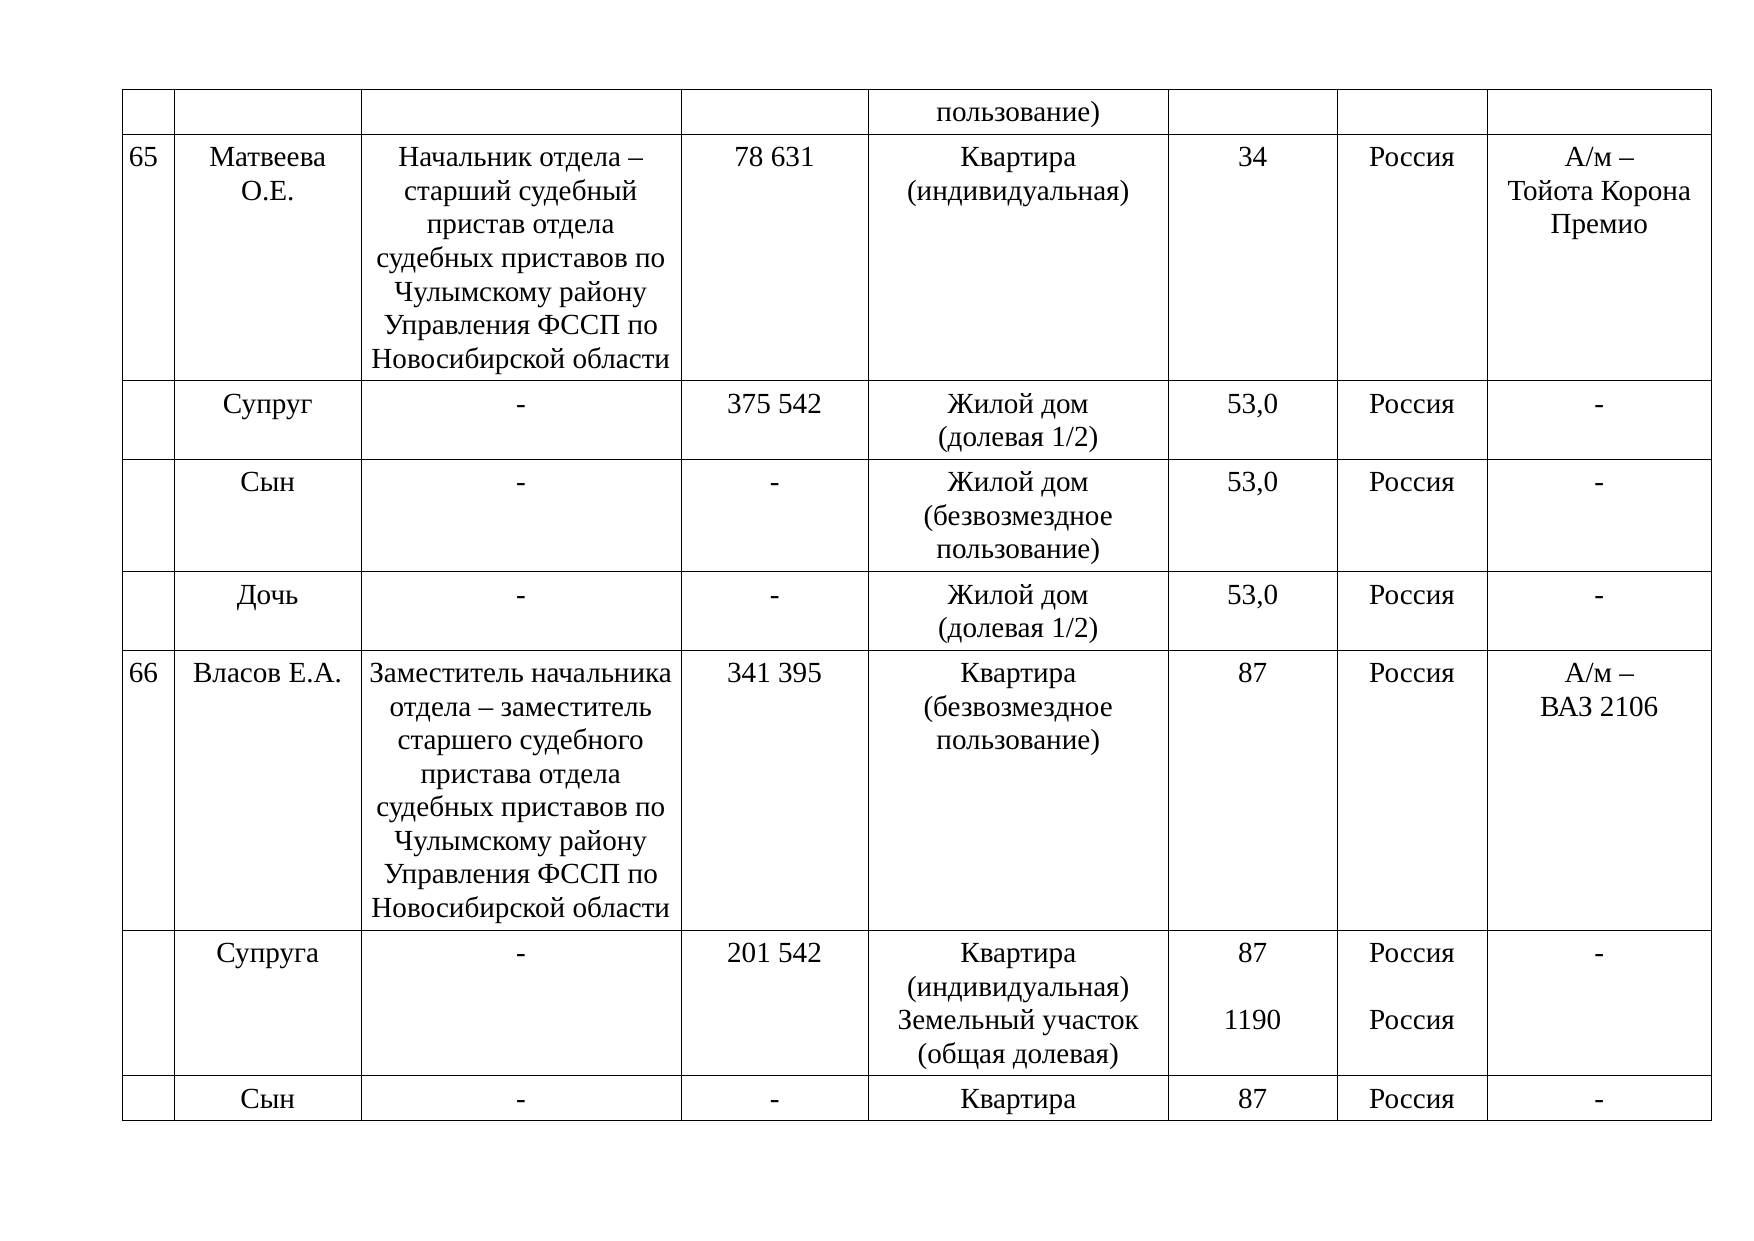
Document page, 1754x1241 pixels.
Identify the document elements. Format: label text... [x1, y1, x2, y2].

table_cell Супруга [175, 931, 361, 1075]
table_cell - [682, 1076, 868, 1120]
table_cell Россия [1338, 135, 1487, 380]
table_cell Россия [1338, 572, 1487, 649]
table_cell Дочь [175, 572, 361, 649]
table_cell [123, 931, 174, 1075]
table_cell [123, 460, 174, 571]
table_cell [123, 381, 174, 459]
table_cell [175, 90, 361, 134]
table_cell - [1488, 460, 1711, 571]
table_cell - [1488, 931, 1711, 1075]
table_cell Россия Россия [1338, 931, 1487, 1075]
table_cell Квартира [869, 1076, 1168, 1120]
table_cell Россия [1338, 651, 1487, 929]
table_cell - [362, 931, 681, 1075]
table_cell - [362, 572, 681, 649]
table_cell - [682, 90, 868, 134]
table_cell Начальник отдела – старший судебный пристав отдела судебных приставов по Чулымскому району Управления ФССП по Новосибирской области [362, 135, 681, 380]
table_cell Квартира (индивидуальная) [869, 135, 1168, 380]
table_cell А/м – ВАЗ 2106 [1488, 651, 1711, 929]
table_cell 53,0 [1169, 381, 1337, 459]
table_cell [1169, 90, 1337, 134]
table_cell - [682, 460, 868, 571]
table_cell - [1488, 572, 1711, 649]
table_cell 375 542 [682, 381, 868, 459]
table_cell 53,0 [1169, 460, 1337, 571]
table_cell Супруг [175, 381, 361, 459]
table_cell Сын [175, 1076, 361, 1120]
table_cell - [682, 572, 868, 649]
table_cell Квартира (безвозмездное пользование) [869, 651, 1168, 929]
table_cell А/м – Тойота Корона Премио [1488, 135, 1711, 380]
table_cell 87 [1169, 651, 1337, 929]
table_cell 66 [123, 651, 174, 929]
table_cell - [1488, 90, 1711, 134]
table_cell Жилой дом (безвозмездное пользование) [869, 460, 1168, 571]
table_cell Россия [1338, 460, 1487, 571]
table_cell Матвеева О.Е. [175, 135, 361, 380]
table_cell Заместитель начальника отдела – заместитель старшего судебного пристава отдела судебных приставов по Чулымскому району Управления ФССП по Новосибирской области [362, 651, 681, 929]
table_cell - [362, 460, 681, 571]
table_cell Россия [1338, 381, 1487, 459]
table_cell пользование) [869, 90, 1168, 134]
table_cell Жилой дом (долевая 1/2) [869, 572, 1168, 649]
table_cell 78 631 [682, 135, 868, 380]
table_cell - [362, 1076, 681, 1120]
table_cell - [362, 381, 681, 459]
table_cell [1338, 90, 1487, 134]
table_cell Сын [175, 460, 361, 571]
table_cell [123, 572, 174, 649]
table_cell 341 395 [682, 651, 868, 929]
table_cell 34 [1169, 135, 1337, 380]
table_cell - [362, 90, 681, 134]
table_cell 87 [1169, 1076, 1337, 1120]
table_cell 65 [123, 135, 174, 380]
table_cell Власов Е.А. [175, 651, 361, 929]
table_cell Жилой дом (долевая 1/2) [869, 381, 1168, 459]
table_cell [123, 90, 174, 134]
table_cell - [1488, 1076, 1711, 1120]
table_cell 201 542 [682, 931, 868, 1075]
table_cell [123, 1076, 174, 1120]
table_cell 53,0 [1169, 572, 1337, 649]
table_cell - [1488, 381, 1711, 459]
table_cell Россия [1338, 1076, 1487, 1120]
table_cell Квартира (индивидуальная) Земельный участок (общая долевая) [869, 931, 1168, 1075]
table_cell 87 1190 [1169, 931, 1337, 1075]
